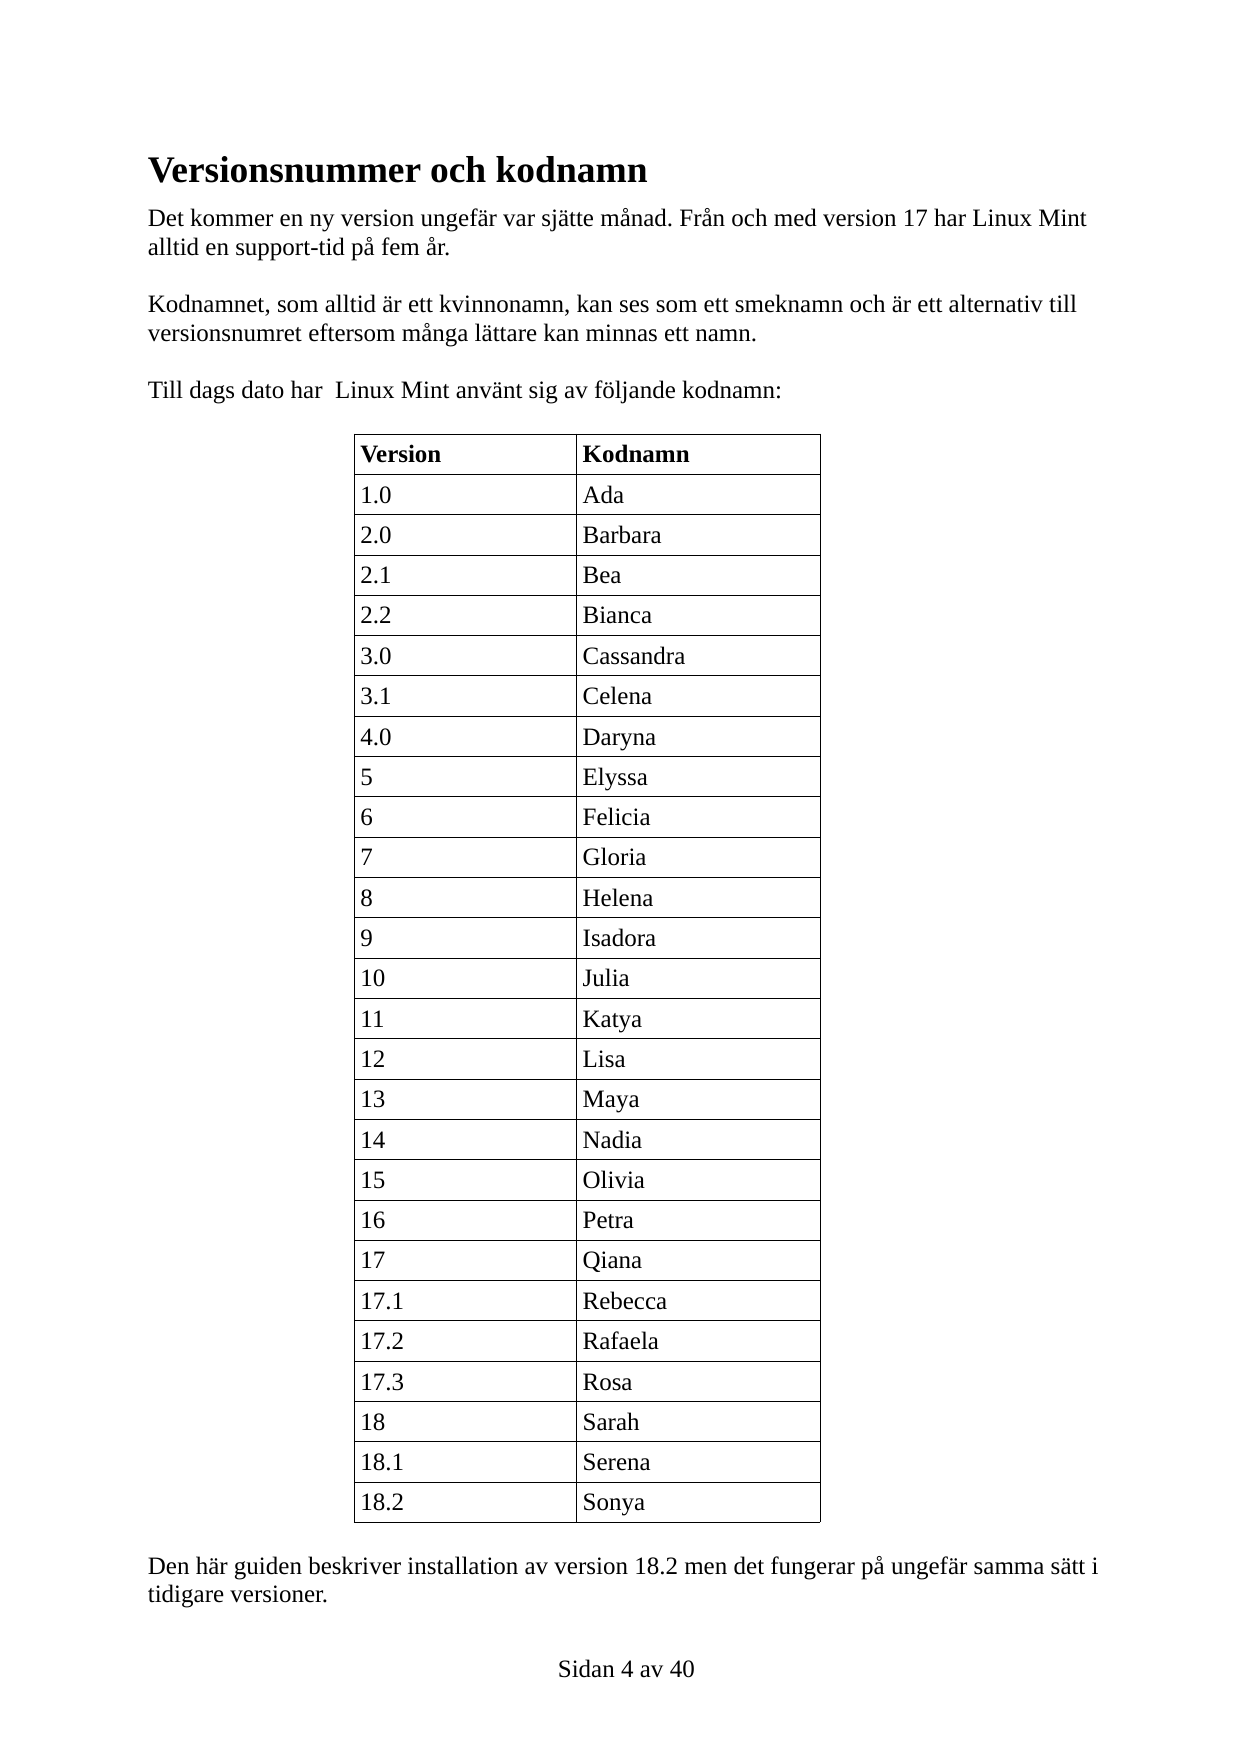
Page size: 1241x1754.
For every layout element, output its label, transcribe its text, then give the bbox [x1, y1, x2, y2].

table_cell 11 [355, 999, 576, 1038]
table_cell 10 [355, 959, 576, 998]
table_cell Qiana [577, 1241, 820, 1280]
table_cell 16 [355, 1201, 576, 1240]
table_cell Bianca [577, 596, 820, 635]
table_cell Barbara [577, 515, 820, 554]
table_cell Rebecca [577, 1281, 820, 1320]
table_cell 8 [355, 878, 576, 917]
table_cell Katya [577, 999, 820, 1038]
text Det kommer en ny version ungefär var sjätte månad. Från och med version 17 har Linux Mint alltid en support-tid på fem år. [148, 203, 1104, 261]
table_cell Petra [577, 1201, 820, 1240]
table_cell 18.2 [355, 1483, 576, 1522]
table_cell Felicia [577, 797, 820, 837]
table_cell Julia [577, 959, 820, 998]
table_cell 12 [355, 1039, 576, 1078]
table_cell Elyssa [577, 757, 820, 796]
table_cell 4.0 [355, 717, 576, 756]
table_cell 6 [355, 797, 576, 837]
table_cell 13 [355, 1080, 576, 1119]
table_cell Sarah [577, 1402, 820, 1441]
table_cell Helena [577, 878, 820, 917]
table_cell 17.1 [355, 1281, 576, 1320]
table_cell Celena [577, 676, 820, 716]
subtitle Versionsnummer och kodnamn [148, 148, 1104, 191]
table_cell 18.1 [355, 1442, 576, 1482]
table_cell Ada [577, 475, 820, 514]
table_cell 2.0 [355, 515, 576, 554]
table_cell Rosa [577, 1362, 820, 1401]
text Till dags dato har Linux Mint använt sig av följande kodnamn: [148, 376, 1104, 404]
table_cell Bea [577, 556, 820, 595]
table_cell Serena [577, 1442, 820, 1482]
table_cell 2.1 [355, 556, 576, 595]
table_cell 5 [355, 757, 576, 796]
table_cell 15 [355, 1160, 576, 1199]
table_cell Daryna [577, 717, 820, 756]
table_cell Rafaela [577, 1321, 820, 1361]
table_cell Sonya [577, 1483, 820, 1522]
text Den här guiden beskriver installation av version 18.2 men det fungerar på ungefär samma sätt i tidigare versioner. [148, 1551, 1104, 1608]
table_cell 2.2 [355, 596, 576, 635]
table_cell Olivia [577, 1160, 820, 1199]
table_cell 17 [355, 1241, 576, 1280]
table_cell Nadia [577, 1120, 820, 1159]
table_cell 1.0 [355, 475, 576, 514]
table_cell Isadora [577, 918, 820, 958]
table_cell 9 [355, 918, 576, 958]
table_cell 3.0 [355, 636, 576, 675]
table_cell Cassandra [577, 636, 820, 675]
table_cell 7 [355, 838, 576, 877]
text Kodnamnet, som alltid är ett kvinnonamn, kan ses som ett smeknamn och är ett alternativ till versionsnumret eftersom många lättare kan minnas ett namn. [148, 289, 1104, 347]
table_header Kodnamn [577, 435, 820, 474]
table_cell Maya [577, 1080, 820, 1119]
table_cell 3.1 [355, 676, 576, 716]
table_header Version [355, 435, 576, 474]
table_cell 14 [355, 1120, 576, 1159]
table_cell Lisa [577, 1039, 820, 1078]
table_cell 17.3 [355, 1362, 576, 1401]
table_cell Gloria [577, 838, 820, 877]
table_cell 18 [355, 1402, 576, 1441]
table_cell 17.2 [355, 1321, 576, 1361]
